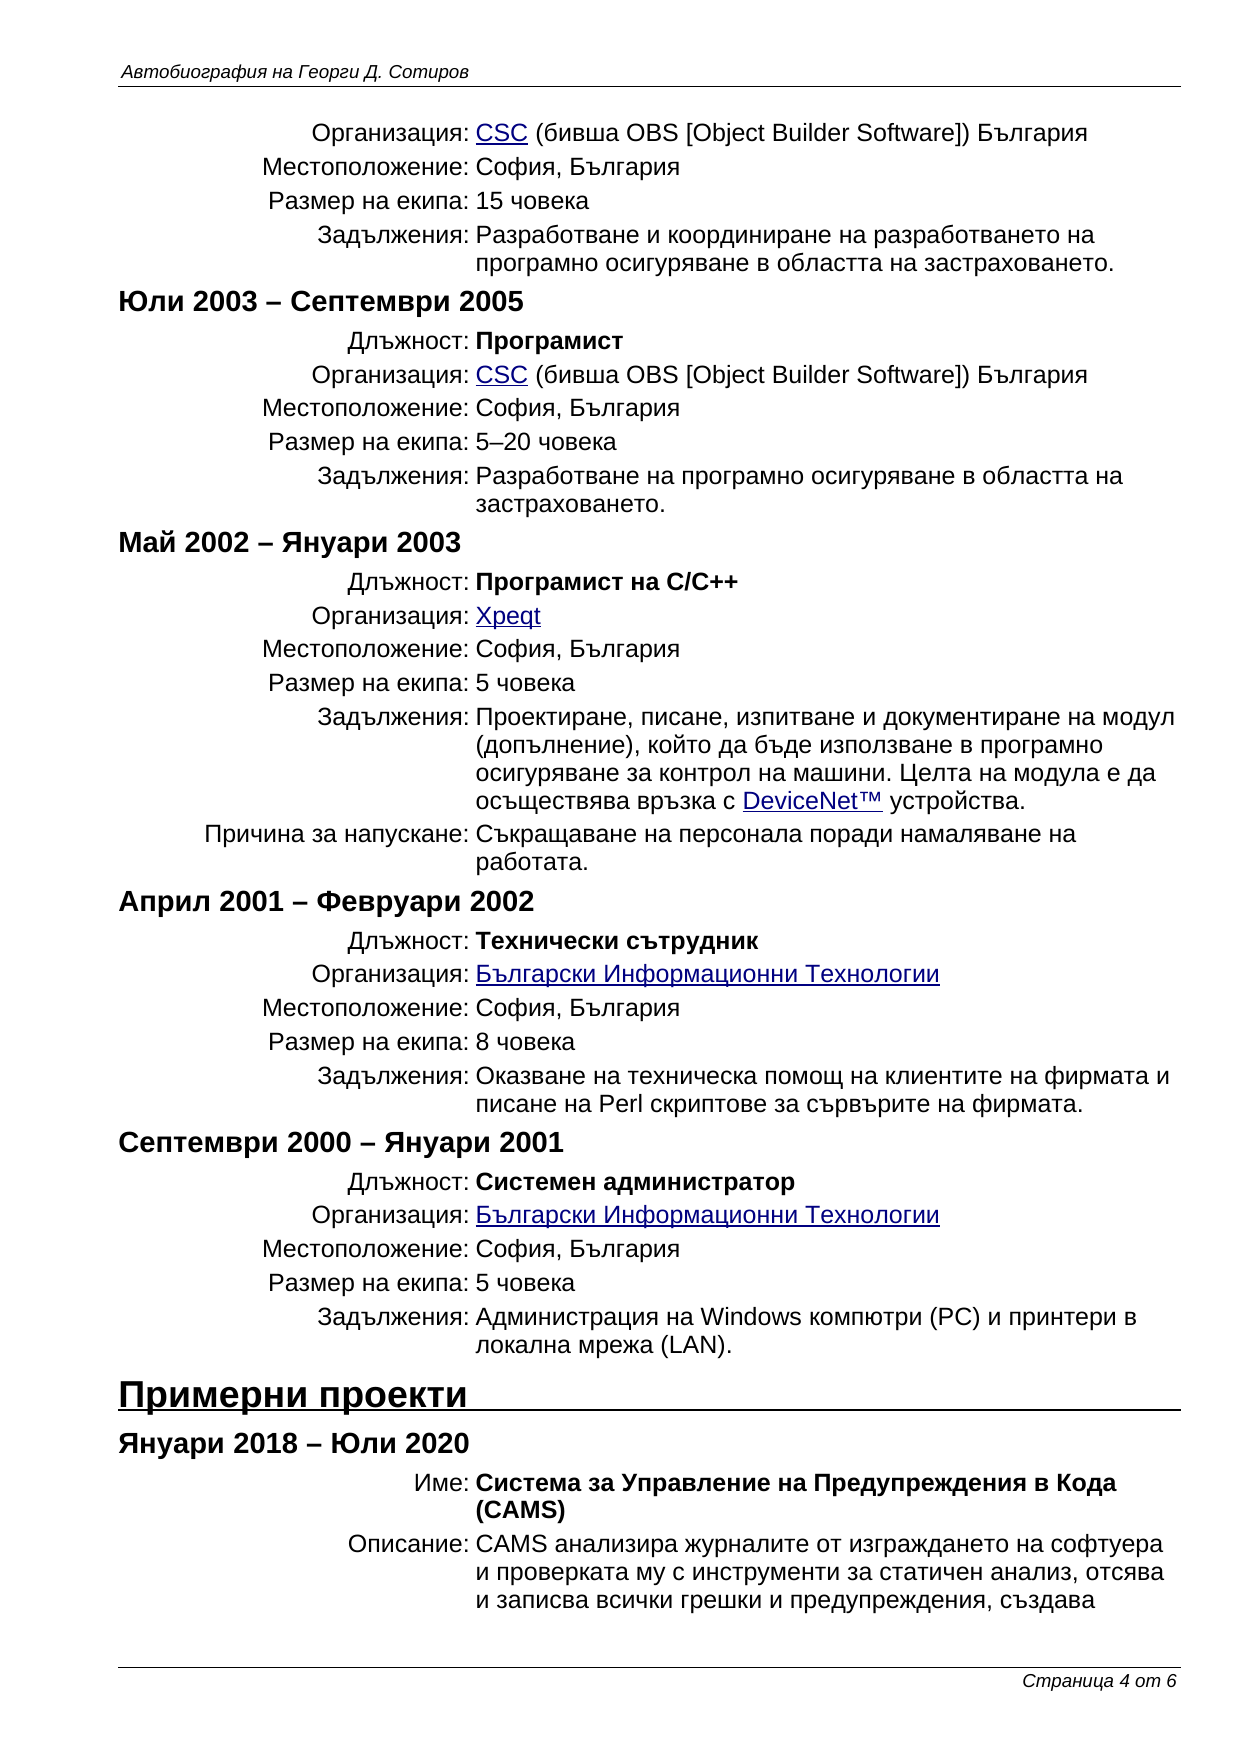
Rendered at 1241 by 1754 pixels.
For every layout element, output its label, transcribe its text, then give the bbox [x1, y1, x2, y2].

table_cell 8 човека [473, 1025, 1182, 1058]
table_header Длъжност: [118, 565, 472, 599]
table_cell Организация: [118, 957, 472, 991]
table_cell Задължения: [118, 218, 472, 279]
table_cell CSC (бивша OBS [Object Builder Software]) България [473, 116, 1182, 150]
subtitle Юли 2003 – Септември 2005 [118, 285, 1181, 318]
table_cell Организация: [118, 358, 472, 391]
subtitle [247, 1411, 344, 1415]
table_cell Местоположение: [118, 633, 472, 666]
table_cell Организация: [118, 1199, 472, 1232]
subtitle Януари 2018 – Юли 2020 [118, 1427, 1181, 1459]
subtitle Май 2002 – Януари 2003 [118, 526, 1181, 559]
table_cell CSC (бивша OBS [Object Builder Software]) България [473, 358, 1182, 391]
table_cell Оказване на техническа помощ на клиентите на фирмата и писане на Perl скриптове за сървърите на фирмата. [473, 1059, 1182, 1120]
table_cell Разработване и координиране на разработването на програмно осигуряване в областта на застраховането. [473, 218, 1182, 279]
table_cell Организация: [118, 116, 472, 150]
subtitle [349, 1411, 1181, 1415]
table_cell София, България [473, 391, 1182, 425]
table_cell 5 човека [473, 666, 1182, 700]
table_cell Организация: [118, 599, 472, 632]
table_cell 5–20 човека [473, 425, 1182, 459]
table_cell CAMS анализира журналите от изграждането на софтуера и проверката му с инструменти за статичен анализ, отсява и записва всички грешки и предупреждения, създава [473, 1527, 1182, 1617]
table_cell 5 човека [473, 1266, 1182, 1300]
table_header Длъжност: [118, 324, 472, 357]
table_cell Задължения: [118, 1300, 472, 1361]
table_header Длъжност: [118, 1165, 472, 1198]
table_cell Размер на екипа: [118, 184, 472, 218]
table_header Програмист [473, 324, 1182, 357]
subtitle Април 2001 – Февруари 2002 [118, 885, 1181, 918]
table_cell Задължения: [118, 1059, 472, 1120]
table_cell Местоположение: [118, 991, 472, 1025]
table_cell Местоположение: [118, 1232, 472, 1266]
table_cell Размер на екипа: [118, 666, 472, 700]
table_cell София, България [473, 991, 1182, 1025]
table_cell Xpeqt [473, 599, 1182, 632]
table_cell София, България [473, 150, 1182, 184]
table_cell Местоположение: [118, 150, 472, 184]
table_cell София, България [473, 1232, 1182, 1266]
subtitle Септември 2000 – Януари 2001 [118, 1126, 1181, 1159]
table_cell Разработване на програмно осигуряване в областта на застраховането. [473, 459, 1182, 520]
table_cell Размер на екипа: [118, 1025, 472, 1058]
table_cell Съкращаване на персонала поради намаляване на работата. [473, 818, 1182, 879]
table_cell Български Информационни Технологии [473, 957, 1182, 991]
table_header Система за Управление на Предупреждения в Кода (CAMS) [473, 1465, 1182, 1527]
table_cell София, България [473, 633, 1182, 666]
table_cell 15 човека [473, 184, 1182, 218]
table_cell Български Информационни Технологии [473, 1199, 1182, 1232]
subtitle Примерни проекти [118, 1373, 1181, 1409]
table_cell Размер на екипа: [118, 1266, 472, 1300]
table_header Програмист на C/C++ [473, 565, 1182, 599]
table_cell Причина за напускане: [118, 818, 472, 879]
subtitle [153, 1411, 242, 1415]
table_header Име: [118, 1465, 472, 1527]
table_header Системен администратор [473, 1165, 1182, 1198]
table_cell Задължения: [118, 459, 472, 520]
table_cell Администрация на Windows компютри (PC) и принтери в локална мрежа (LAN). [473, 1300, 1182, 1361]
table_header Длъжност: [118, 924, 472, 957]
table_cell Описание: [118, 1527, 472, 1617]
table_cell Местоположение: [118, 391, 472, 425]
table_cell Проектиране, писане, изпитване и документиране на модул (допълнение), който да бъде използване в програмно осигуряване за контрол на машини. Целта на модула е да осъществява връзка с DeviceNet™ устройства. [473, 700, 1182, 817]
table_cell Задължения: [118, 700, 472, 817]
table_header Технически сътрудник [473, 924, 1182, 957]
table_cell Размер на екипа: [118, 425, 472, 459]
